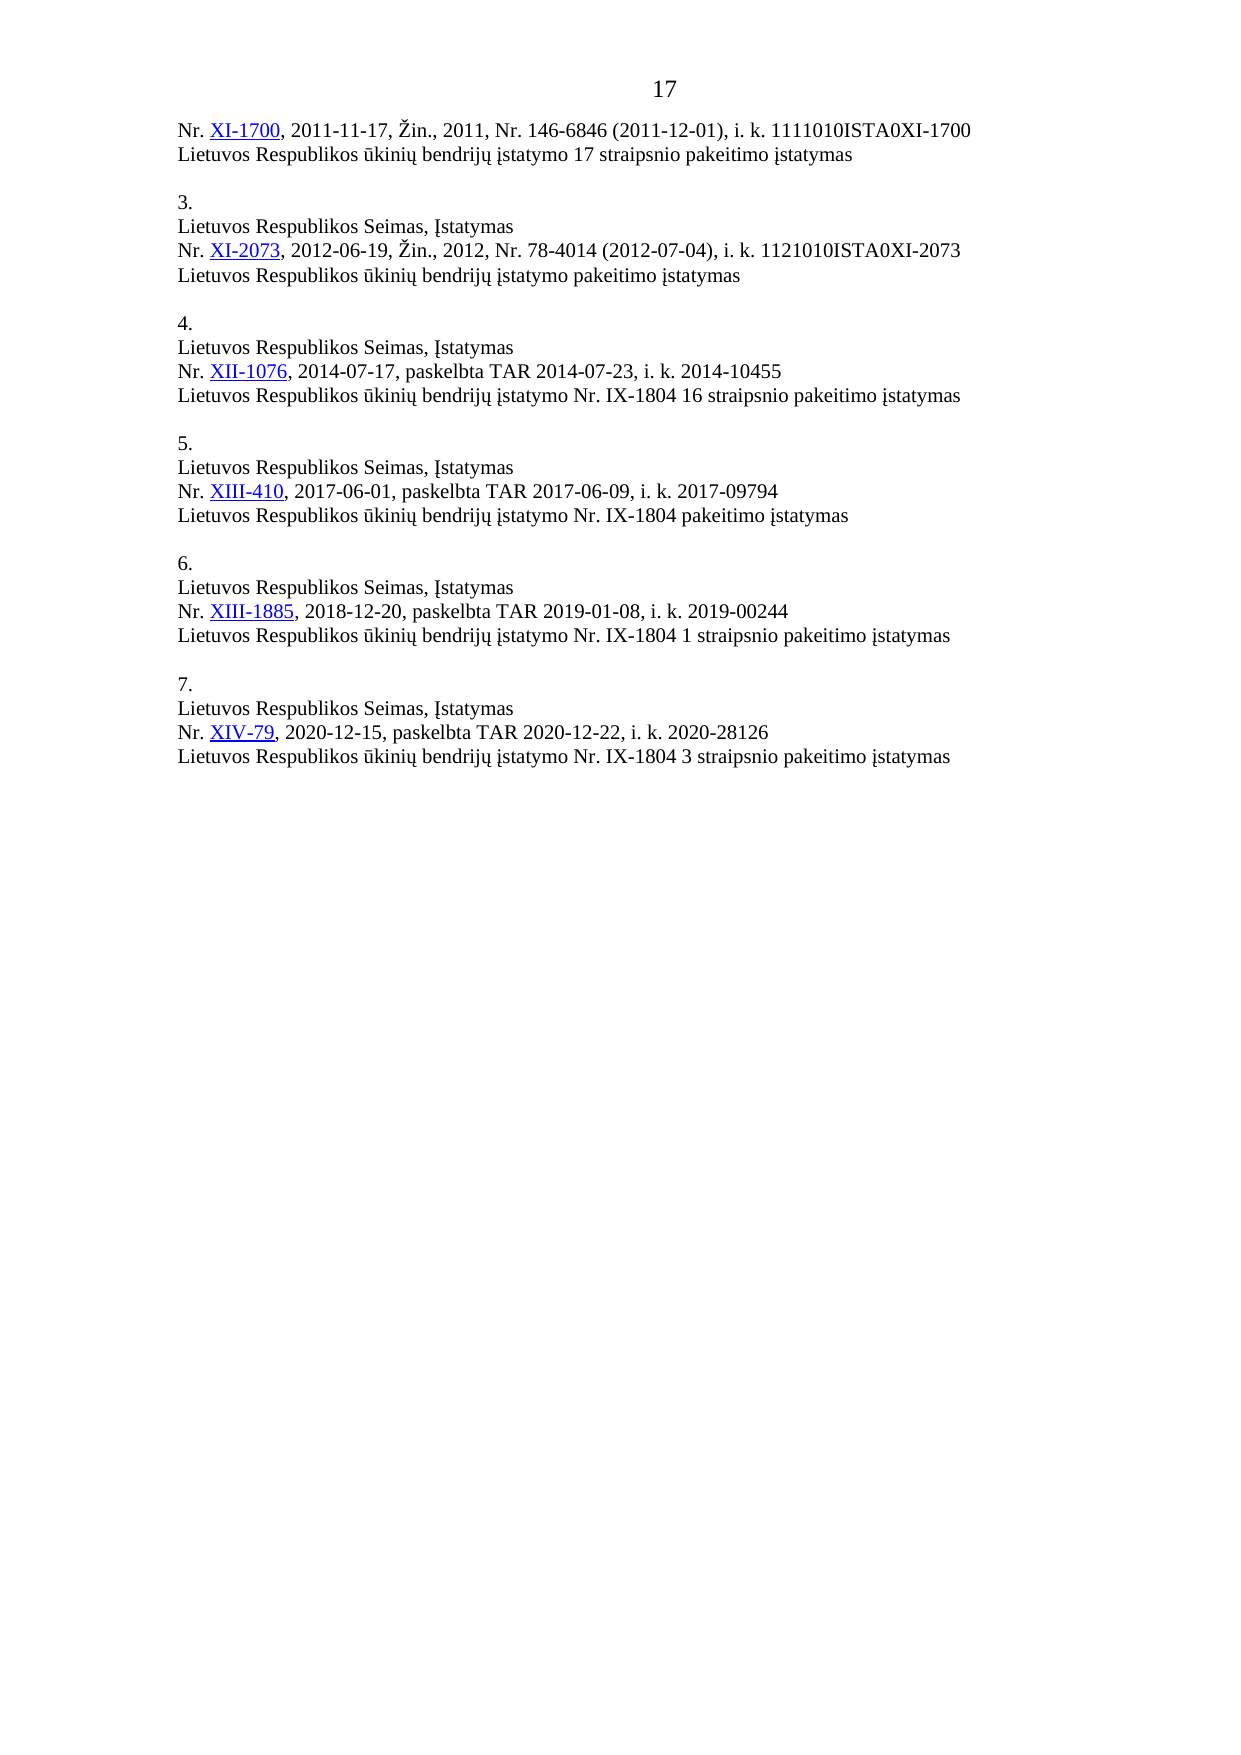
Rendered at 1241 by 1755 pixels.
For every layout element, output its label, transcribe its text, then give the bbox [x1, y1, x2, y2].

text Nr. XI-1700, 2011-11-17, Žin., 2011, Nr. 146-6846 (2011-12-01), i. k. 1111010ISTA0XI-1700 [177, 118, 1152, 142]
text Lietuvos Respublikos ūkinių bendrijų įstatymo 17 straipsnio pakeitimo įstatymas [177, 142, 1152, 166]
text Nr. XII-1076, 2014-07-17, paskelbta TAR 2014-07-23, i. k. 2014-10455 [177, 359, 1152, 383]
text Lietuvos Respublikos ūkinių bendrijų įstatymo Nr. IX-1804 1 straipsnio pakeitimo įstatymas [177, 623, 1152, 647]
text Nr. XIII-1885, 2018-12-20, paskelbta TAR 2019-01-08, i. k. 2019-00244 [177, 599, 1152, 623]
text Lietuvos Respublikos Seimas, Įstatymas [177, 455, 1152, 479]
text Lietuvos Respublikos ūkinių bendrijų įstatymo pakeitimo įstatymas [177, 262, 1152, 287]
text Lietuvos Respublikos Seimas, Įstatymas [177, 575, 1152, 599]
text Nr. XIII-410, 2017-06-01, paskelbta TAR 2017-06-09, i. k. 2017-09794 [177, 479, 1152, 503]
text 6. [177, 551, 1152, 575]
text 5. [177, 431, 1152, 455]
text Lietuvos Respublikos Seimas, Įstatymas [177, 214, 1152, 238]
text 4. [177, 311, 1152, 335]
text 7. [177, 672, 1152, 696]
text Lietuvos Respublikos ūkinių bendrijų įstatymo Nr. IX-1804 3 straipsnio pakeitimo įstatymas [177, 744, 1152, 768]
text Lietuvos Respublikos ūkinių bendrijų įstatymo Nr. IX-1804 16 straipsnio pakeitimo įstatymas [177, 383, 1152, 407]
text Nr. XI-2073, 2012-06-19, Žin., 2012, Nr. 78-4014 (2012-07-04), i. k. 1121010ISTA0XI-2073 [177, 238, 1152, 262]
text Lietuvos Respublikos ūkinių bendrijų įstatymo Nr. IX-1804 pakeitimo įstatymas [177, 503, 1152, 527]
text Lietuvos Respublikos Seimas, Įstatymas [177, 335, 1152, 359]
text 3. [177, 190, 1152, 214]
text Nr. XIV-79, 2020-12-15, paskelbta TAR 2020-12-22, i. k. 2020-28126 [177, 720, 1152, 744]
text Lietuvos Respublikos Seimas, Įstatymas [177, 696, 1152, 720]
